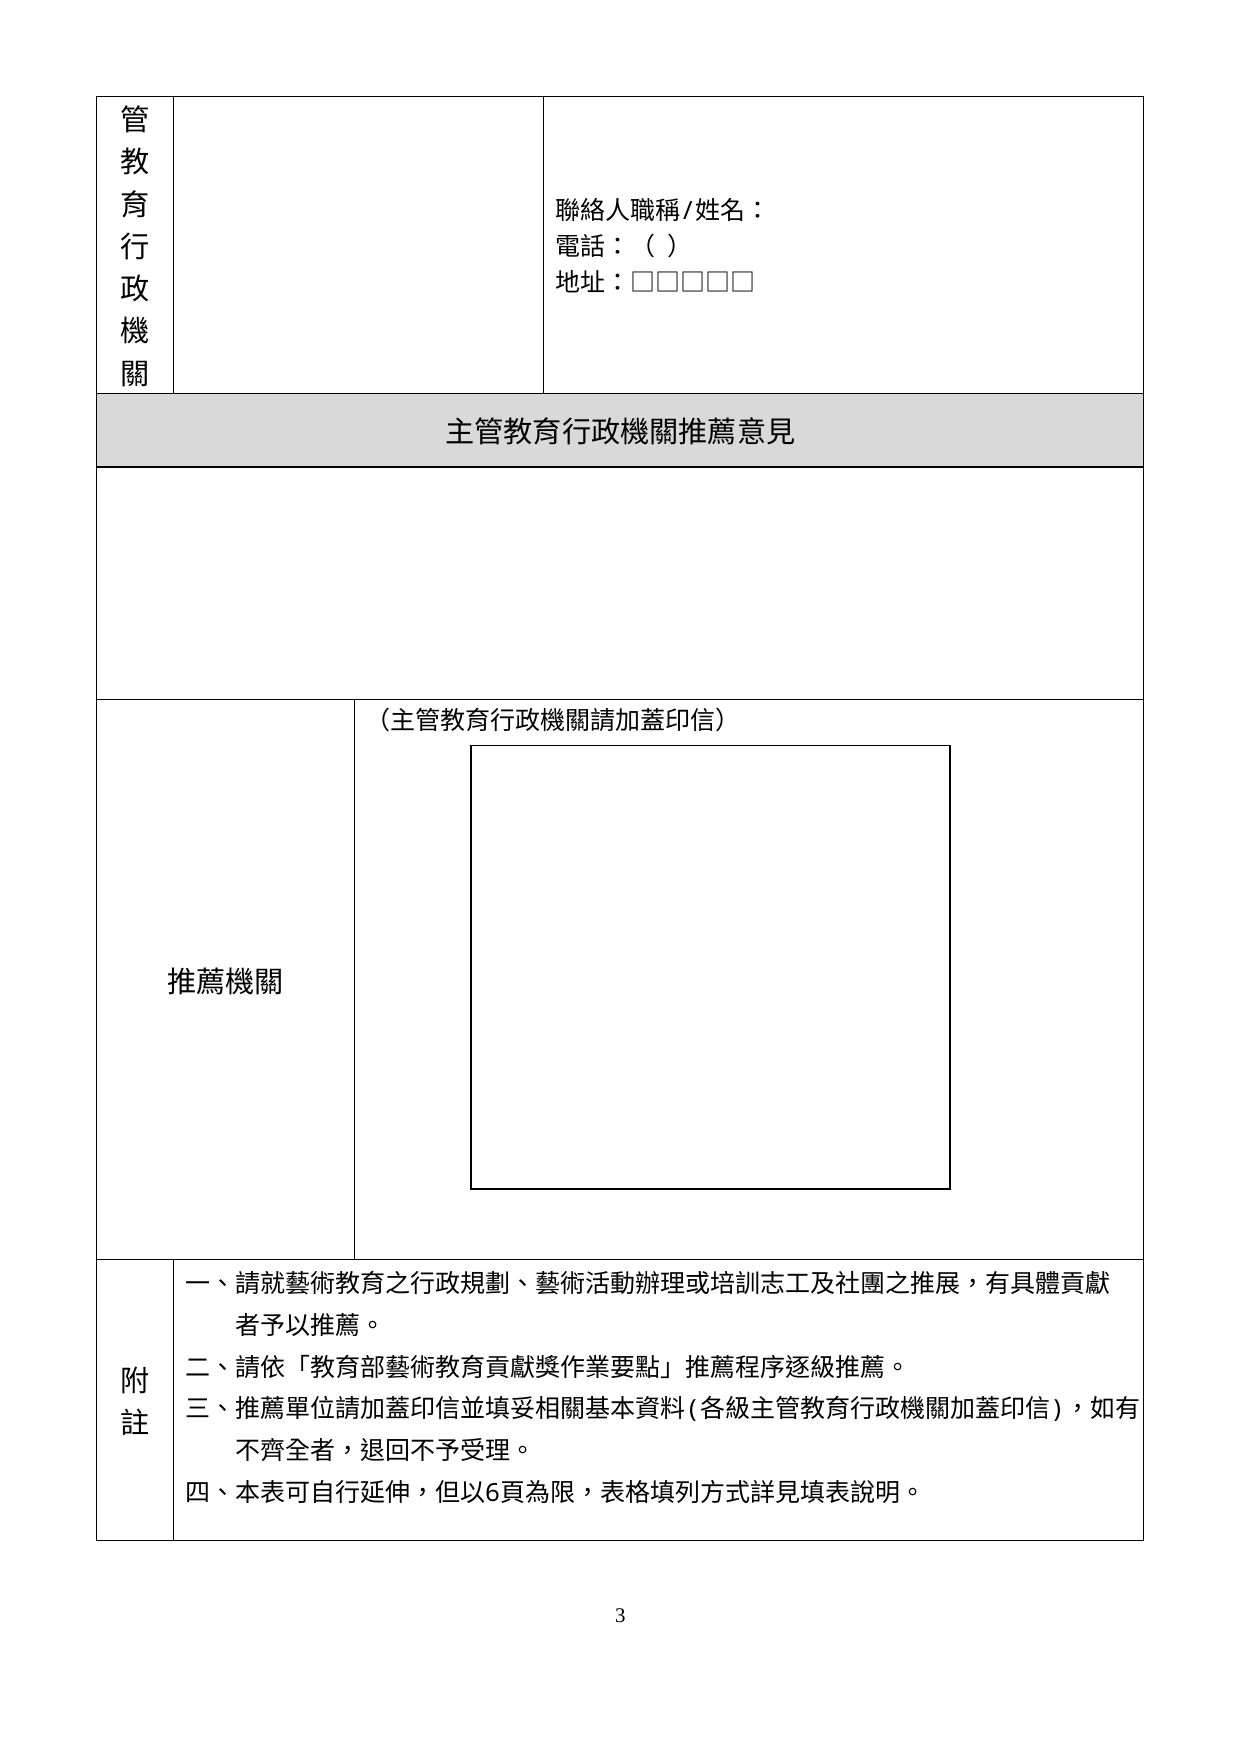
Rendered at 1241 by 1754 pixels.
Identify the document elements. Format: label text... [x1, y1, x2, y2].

table_cell [97, 468, 1143, 699]
table_cell 推薦機關 [97, 700, 354, 1258]
table_cell [174, 97, 543, 393]
table_cell 附註 [97, 1260, 173, 1539]
table_cell 主管教育行政機關推薦意見 [97, 394, 1143, 466]
table_cell （主管教育行政機關請加蓋印信） [355, 700, 1143, 1258]
table_cell 管教育行政機關 [97, 97, 173, 393]
table_cell 聯絡人職稱/姓名： 電話：（ ） 地址：□□□□□ [544, 97, 1143, 393]
table_cell 一、請就藝術教育之行政規劃、藝術活動辦理或培訓志工及社團之推展，有具體貢獻者予以推薦。 二、請依「教育部藝術教育貢獻獎作業要點」推薦程序逐級推薦。 三、推薦單位請加蓋印信並填妥相關基本資料(各級主管教育行政機關加蓋印信)，如有不齊全者，退回不予受理。 四、本表可自行延伸，但以6頁為限，表格填列方式詳見填表說明。 [174, 1260, 1143, 1539]
